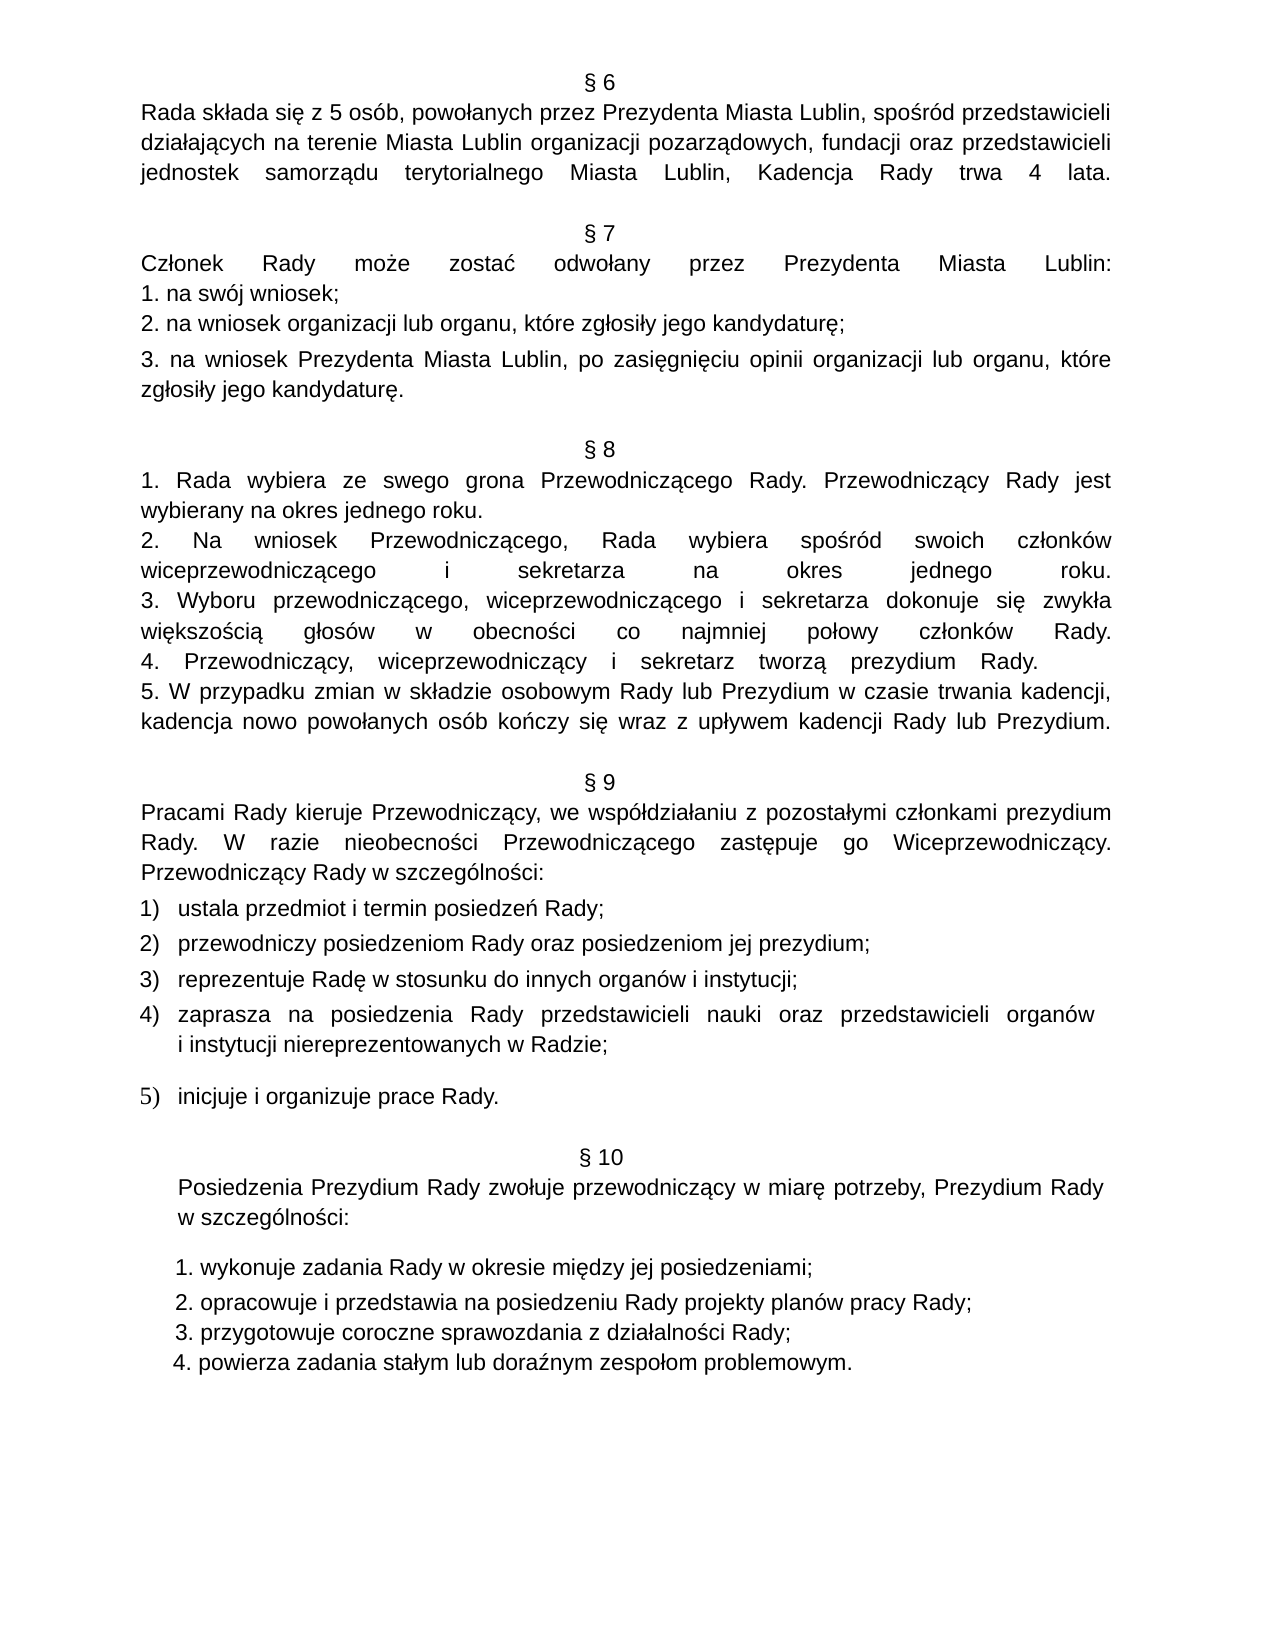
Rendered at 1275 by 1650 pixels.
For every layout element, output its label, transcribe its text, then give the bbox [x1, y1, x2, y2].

list zaprasza na posiedzenia Rady przedstawicieli nauki oraz przedstawicieli organów i instytucji niereprezentowanych w Radzie; [139, 1001, 1112, 1057]
list 1. wykonuje zadania Rady w okresie między jej posiedzeniami; [139, 1254, 1071, 1280]
list 3. przygotowuje coroczne sprawozdania z działalności Rady; [139, 1319, 1071, 1346]
list 2. opracowuje i przedstawia na posiedzeniu Rady projekty planów pracy Rady; [139, 1289, 1071, 1315]
list 4. powierza zadania stałym lub doraźnym zespołom problemowym. [99, 1349, 1112, 1376]
list [99, 1498, 1112, 1555]
list reprezentuje Radę w stosunku do innych organów i instytucji; [139, 966, 1112, 992]
text § 6 Rada składa się z 5 osób, powołanych przez Prezydenta Miasta Lublin, spośród przedstawicieli działających na terenie Miasta Lublin organizacji pozarządowych, fundacji oraz przedstawicieli jednostek samorządu terytorialnego Miasta Lublin, Kadencja Rady trwa 4 lata. § 7 Członek Rady może zostać odwołany przez Prezydenta Miasta Lublin: 1. na swój wniosek; 2. na wniosek organizacji lub organu, które zgłosiły jego kandydaturę; [141, 69, 1112, 337]
list inicjuje i organizuje prace Rady. § 10 Posiedzenia Prezydium Rady zwołuje przewodniczący w miarę potrzeby, Prezydium Rady w szczególności: [139, 1081, 1112, 1230]
list 3. na wniosek Prezydenta Miasta Lublin, po zasięgnięciu opinii organizacji lub organu, które zgłosiły jego kandydaturę. § 8 1. Rada wybiera ze swego grona Przewodniczącego Rady. Przewodniczący Rady jest wybierany na okres jednego roku. 2. Na wniosek Przewodniczącego, Rada wybiera spośród swoich członków wiceprzewodniczącego i sekretarza na okres jednego roku. 3. Wyboru przewodniczącego, wiceprzewodniczącego i sekretarza dokonuje się zwykła większością głosów w obecności co najmniej połowy członków Rady. 4. Przewodniczący, wiceprzewodniczący i sekretarz tworzą prezydium Rady. 5. W przypadku zmian w składzie osobowym Rady lub Prezydium w czasie trwania kadencji, kadencja nowo powołanych osób kończy się wraz z upływem kadencji Rady lub Prezydium. § 9 Pracami Rady kieruje Przewodniczący, we współdziałaniu z pozostałymi członkami prezydium Rady. W razie nieobecności Przewodniczącego zastępuje go Wiceprzewodniczący. Przewodniczący Rady w szczególności: [99, 346, 1112, 886]
list ustala przedmiot i termin posiedzeń Rady; [139, 895, 1112, 921]
list przewodniczy posiedzeniom Rady oraz posiedzeniom jej prezydium; [139, 930, 1112, 957]
